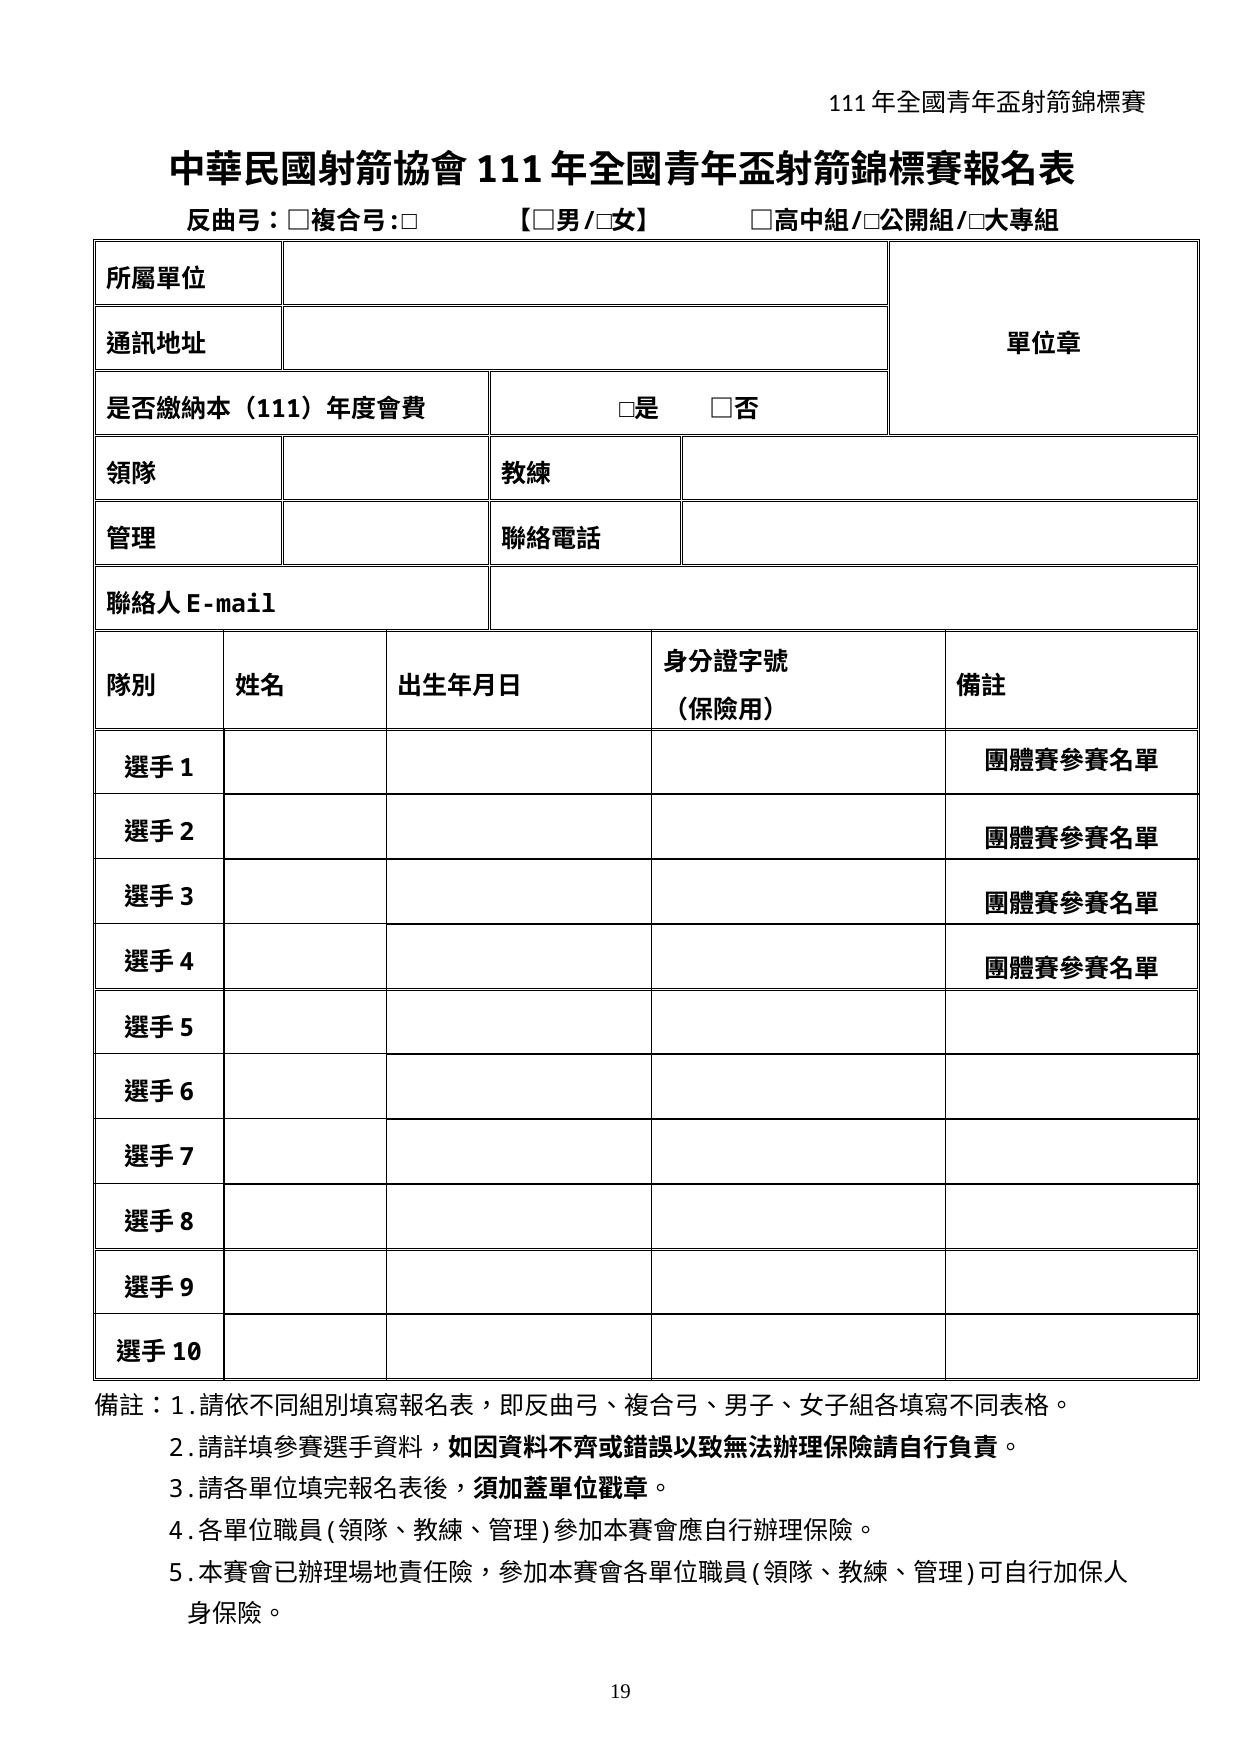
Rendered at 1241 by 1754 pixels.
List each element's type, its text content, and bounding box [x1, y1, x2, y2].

table_cell [225, 731, 386, 793]
table_cell [652, 860, 945, 923]
table_cell 通訊地址 [96, 307, 281, 369]
table_cell [225, 1251, 386, 1313]
table_cell 出生年月日 [387, 632, 651, 728]
table_cell [946, 1055, 1197, 1118]
text 反曲弓：□複合弓:□ 【□男/□女】 □高中組/□公開組/□大專組 [94, 191, 1151, 239]
table_cell 選手10 [96, 1314, 223, 1378]
table_cell [387, 1185, 651, 1248]
table_cell [683, 437, 1197, 499]
table_cell [225, 1054, 386, 1118]
table_cell [946, 1315, 1197, 1378]
table_cell 選手4 [96, 924, 223, 988]
table_cell [652, 1185, 945, 1248]
table_cell 備註 [946, 632, 1197, 728]
table_cell 隊別 [96, 632, 223, 728]
text 2.請詳填參賽選手資料，如因資料不齊或錯誤以致無法辦理保險請自行負責。 [168, 1423, 1146, 1464]
table_header 單位章 [890, 242, 1197, 434]
table_cell [225, 991, 386, 1053]
table_cell 姓名 [224, 632, 386, 728]
table_cell [225, 1185, 386, 1248]
table_cell [225, 1315, 386, 1378]
table_cell 管理 [96, 502, 281, 564]
table_cell [387, 1120, 651, 1183]
table_cell [284, 502, 488, 564]
table_header 所屬單位 [96, 242, 281, 304]
table_cell [491, 567, 1197, 629]
table_cell 選手3 [96, 859, 223, 923]
table_cell 聯絡電話 [491, 502, 680, 564]
table_cell [284, 437, 488, 499]
table_cell [946, 1120, 1197, 1183]
text 中華民國射箭協會111年全國青年盃射箭錦標賽報名表 [168, 149, 1146, 191]
table_cell [387, 860, 651, 923]
table_cell 團體賽參賽名單 隊 [946, 731, 1197, 793]
table_cell [946, 991, 1197, 1053]
table_cell 身分證字號 （保險用） [652, 632, 945, 728]
table_cell 領隊 [96, 437, 281, 499]
table_cell [652, 1251, 945, 1313]
table_cell [225, 924, 386, 988]
table_cell [387, 1055, 651, 1118]
text 5.本賽會已辦理場地責任險，參加本賽會各單位職員(領隊、教練、管理)可自行加保人身保險。 [168, 1548, 1146, 1631]
table_cell [225, 1119, 386, 1183]
table_cell 選手1 [96, 731, 223, 793]
table_cell 選手5 [96, 991, 223, 1053]
table_cell [652, 795, 945, 858]
table_cell [387, 925, 651, 988]
table_cell 選手2 [96, 794, 223, 858]
table_cell 團體賽參賽名單 [946, 795, 1197, 858]
table_cell [652, 731, 945, 793]
table_cell [387, 795, 651, 858]
text 4.各單位職員(領隊、教練、管理)參加本賽會應自行辦理保險。 [168, 1506, 1146, 1548]
table_cell 聯絡人E-mail [96, 567, 488, 629]
table_cell 選手6 [96, 1054, 223, 1118]
table_cell [284, 307, 887, 369]
table_cell [652, 1055, 945, 1118]
table_cell [225, 860, 386, 923]
table_cell [387, 731, 651, 793]
table_cell [225, 795, 386, 858]
table_cell 選手7 [96, 1119, 223, 1183]
table_cell [652, 1315, 945, 1378]
table_cell 是否繳納本（111）年度會費 [96, 372, 488, 434]
table_cell [387, 991, 651, 1053]
table_cell 團體賽參賽名單 [946, 860, 1197, 923]
table_cell [387, 1315, 651, 1378]
table_cell [387, 1251, 651, 1313]
table_cell □是 □否 [491, 372, 887, 434]
table_cell 團體賽參賽名單 [946, 925, 1197, 988]
table_cell 選手8 [96, 1184, 223, 1248]
text 備註：1.請依不同組別填寫報名表，即反曲弓、複合弓、男子、女子組各填寫不同表格。 [94, 1381, 1146, 1423]
table_cell [652, 925, 945, 988]
text 3.請各單位填完報名表後，須加蓋單位戳章。 [168, 1464, 1146, 1506]
table_header [284, 242, 887, 304]
table_cell [652, 991, 945, 1053]
table_cell [946, 1251, 1197, 1313]
table_cell [946, 1185, 1197, 1248]
table_cell [652, 1120, 945, 1183]
table_cell 教練 [491, 437, 680, 499]
table_cell 選手9 [96, 1251, 223, 1313]
table_cell [683, 502, 1197, 564]
